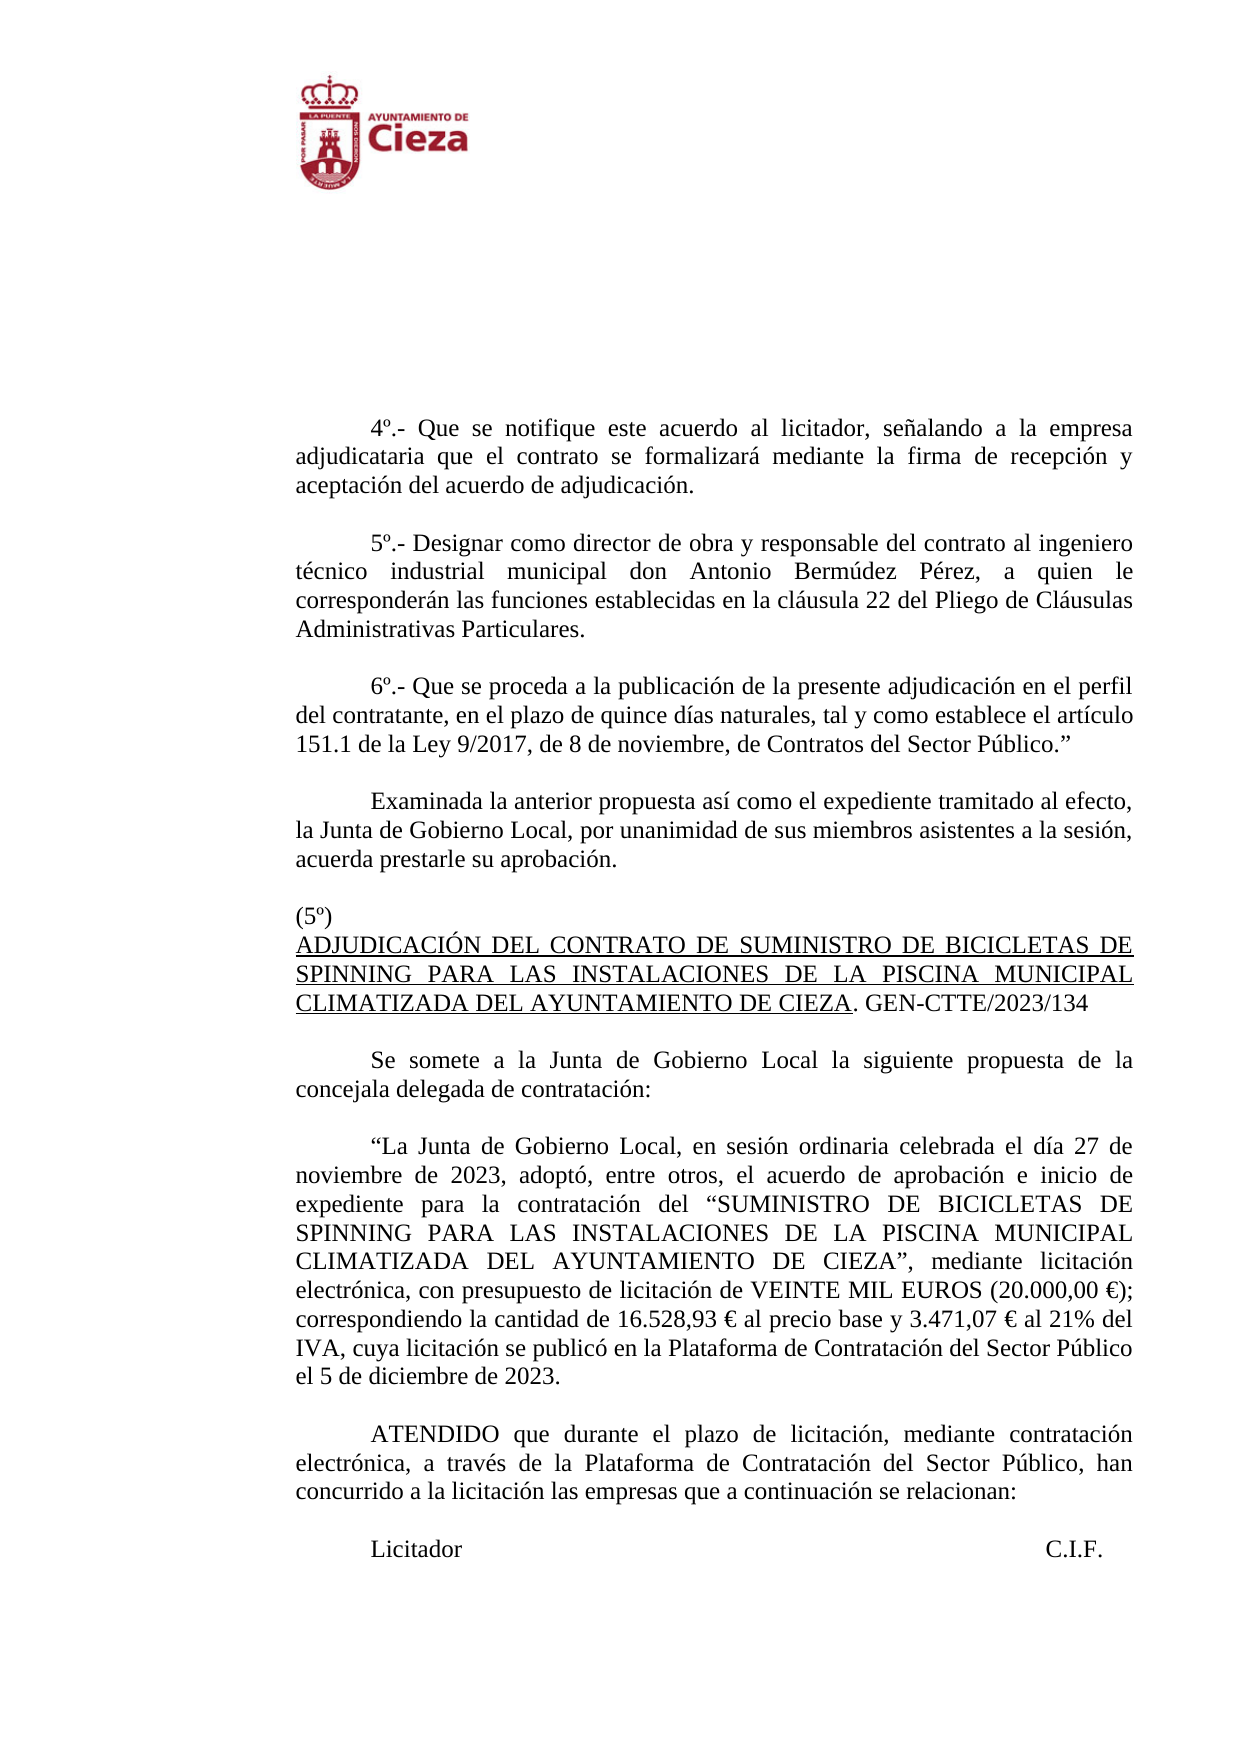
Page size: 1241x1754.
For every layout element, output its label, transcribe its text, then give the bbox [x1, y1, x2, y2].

text (5º) [295, 901, 1134, 930]
text 4º.- Que se notifique este acuerdo al licitador, señalando a la empresa adjudicataria que el contrato se formalizará mediante la firma de recepción y aceptación del acuerdo de adjudicación. [295, 413, 1134, 499]
text “La Junta de Gobierno Local, en sesión ordinaria celebrada el día 27 de noviembre de 2023, adoptó, entre otros, el acuerdo de aprobación e inicio de expediente para la contratación del “SUMINISTRO DE BICICLETAS DE SPINNING PARA LAS INSTALACIONES DE LA PISCINA MUNICIPAL CLIMATIZADA DEL AYUNTAMIENTO DE CIEZA”, mediante licitación electrónica, con presupuesto de licitación de VEINTE MIL EUROS (20.000,00 €); correspondiendo la cantidad de 16.528,93 € al precio base y 3.471,07 € al 21% del IVA, cuya licitación se publicó en la Plataforma de Contratación del Sector Público el 5 de diciembre de 2023. [295, 1131, 1134, 1390]
picture [295, 71, 472, 194]
text 5º.- Designar como director de obra y responsable del contrato al ingeniero técnico industrial municipal don Antonio Bermúdez Pérez, a quien le corresponderán las funciones establecidas en la cláusula 22 del Pliego de Cláusulas Administrativas Particulares. [295, 528, 1134, 643]
text ADJUDICACIÓN DEL CONTRATO DE SUMINISTRO DE BICICLETAS DE [295, 930, 1134, 955]
text ATENDIDO que durante el plazo de licitación, mediante contratación electrónica, a través de la Plataforma de Contratación del Sector Público, han concurrido a la licitación las empresas que a continuación se relacionan: [295, 1419, 1134, 1505]
text Licitador C.I.F. [295, 1534, 1134, 1563]
text Examinada la anterior propuesta así como el expediente tramitado al efecto, la Junta de Gobierno Local, por unanimidad de sus miembros asistentes a la sesión, acuerda prestarle su aprobación. [295, 786, 1134, 873]
text SPINNING PARA LAS INSTALACIONES DE LA PISCINA MUNICIPAL [295, 956, 1134, 984]
text Se somete a la Junta de Gobierno Local la siguiente propuesta de la concejala delegada de contratación: [295, 1045, 1134, 1103]
text 6º.- Que se proceda a la publicación de la presente adjudicación en el perfil del contratante, en el plazo de quince días naturales, tal y como establece el artículo 151.1 de la Ley 9/2017, de 8 de noviembre, de Contratos del Sector Público.” [295, 671, 1134, 758]
text CLIMATIZADA DEL AYUNTAMIENTO DE CIEZA. GEN-CTTE/2023/134 [295, 985, 1134, 1016]
